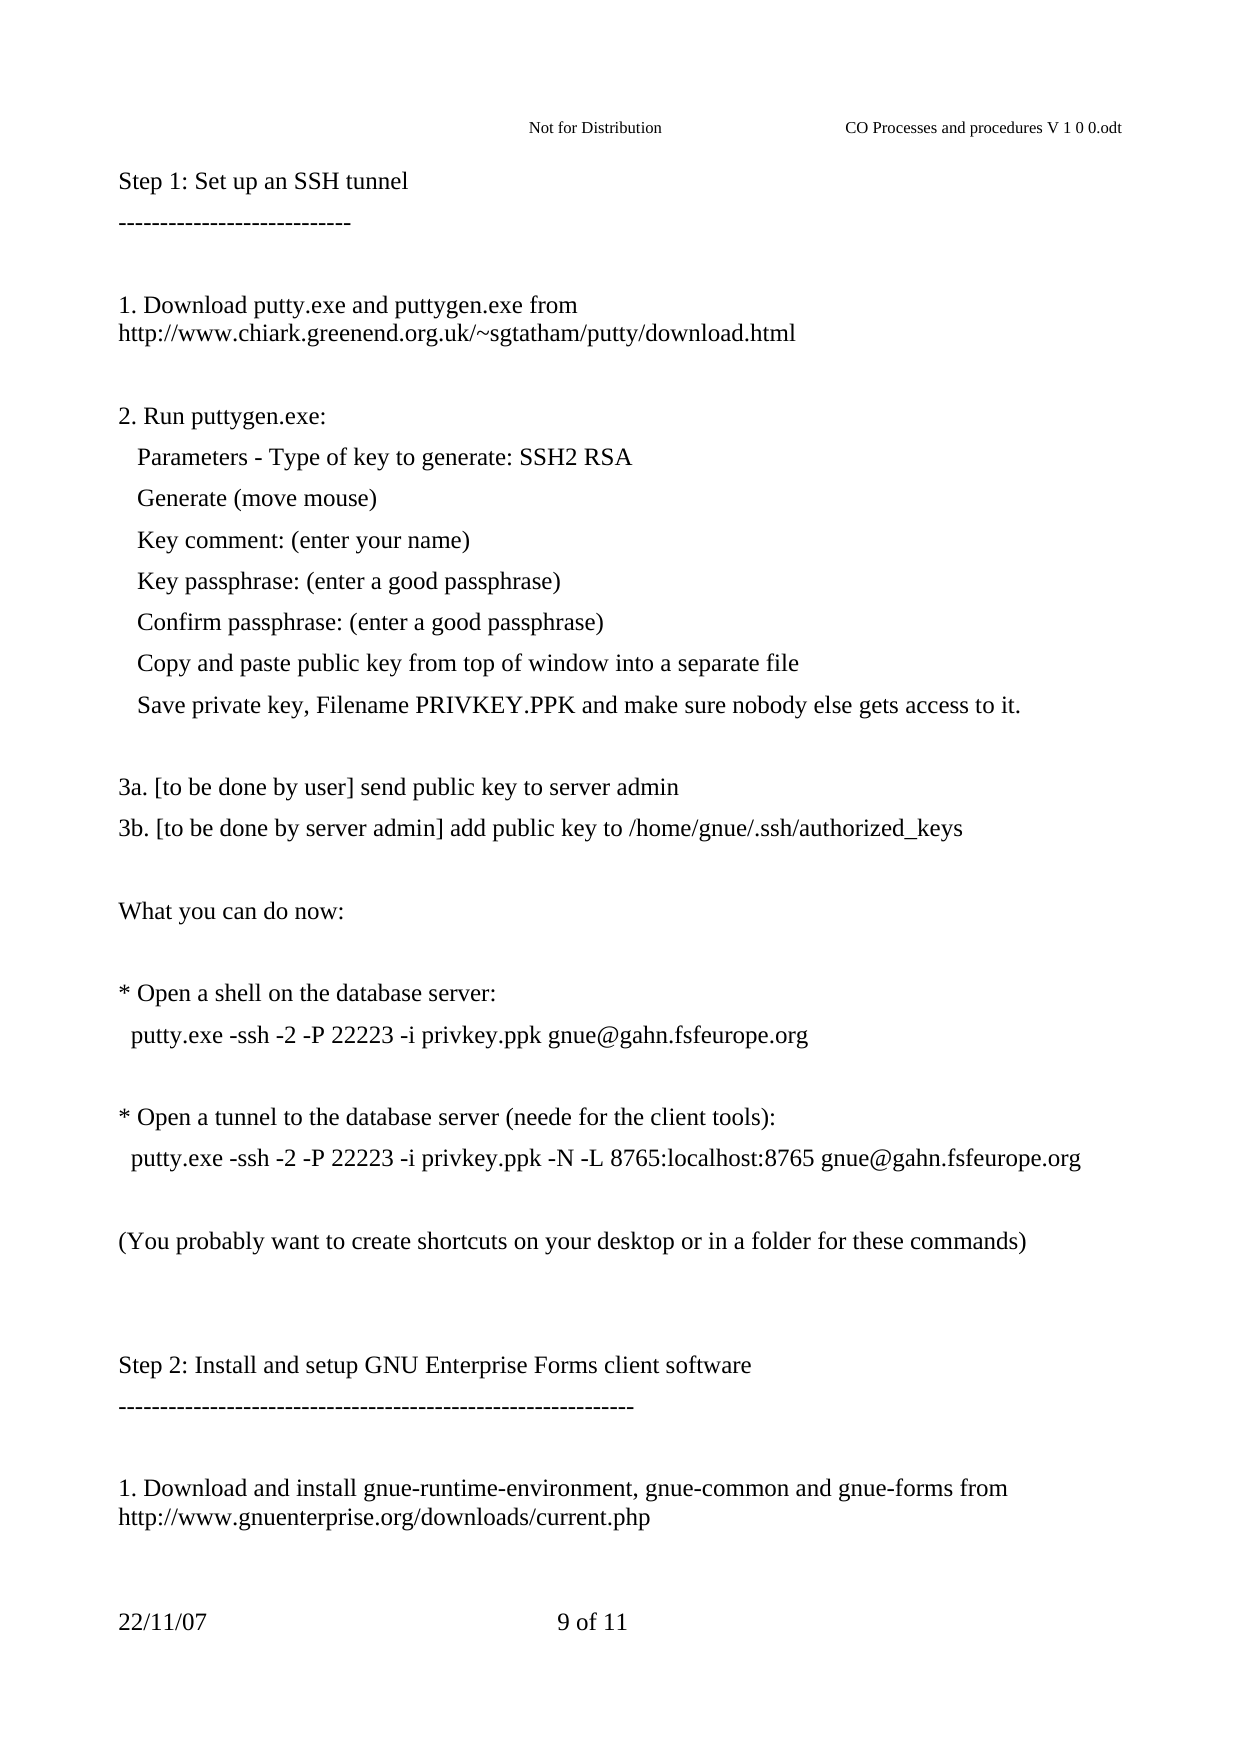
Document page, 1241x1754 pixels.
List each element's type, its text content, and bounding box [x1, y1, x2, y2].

text Key comment: (enter your name) [118, 525, 1122, 553]
text 1. Download putty.exe and puttygen.exe from http://www.chiark.greenend.org.uk/~sgtatham/putty/download.html [118, 290, 1122, 347]
text Copy and paste public key from top of window into a separate file [118, 648, 1122, 677]
text Step 1: Set up an SSH tunnel [118, 166, 1122, 195]
text Parameters - Type of key to generate: SSH2 RSA [118, 442, 1122, 471]
text 1. Download and install gnue-runtime-environment, gnue-common and gnue-forms from http://www.gnuenterprise.org/downloads/current.php [118, 1473, 1122, 1531]
text * Open a shell on the database server: [118, 978, 1122, 1007]
text (You probably want to create shortcuts on your desktop or in a folder for these commands) [118, 1226, 1122, 1255]
text 3b. [to be done by server admin] add public key to /home/gnue/.ssh/authorized_keys [118, 813, 1122, 842]
text What you can do now: [118, 896, 1122, 925]
text * Open a tunnel to the database server (neede for the client tools): [118, 1102, 1122, 1131]
text 2. Run puttygen.exe: [118, 401, 1122, 430]
text 3a. [to be done by user] send public key to server admin [118, 772, 1122, 801]
text Save private key, Filename PRIVKEY.PPK and make sure nobody else gets access to it. [118, 690, 1122, 718]
text Key passphrase: (enter a good passphrase) [118, 566, 1122, 595]
text Generate (move mouse) [118, 483, 1122, 512]
text Confirm passphrase: (enter a good passphrase) [118, 607, 1122, 636]
text -------------------------------------------------------------- [118, 1391, 1122, 1420]
text ---------------------------- [118, 207, 1122, 236]
text Step 2: Install and setup GNU Enterprise Forms client software [118, 1350, 1122, 1378]
text putty.exe -ssh -2 -P 22223 -i privkey.ppk -N -L 8765:localhost:8765 gnue@gahn.fsfeurope.org [118, 1143, 1122, 1172]
text putty.exe -ssh -2 -P 22223 -i privkey.ppk gnue@gahn.fsfeurope.org [118, 1020, 1122, 1048]
